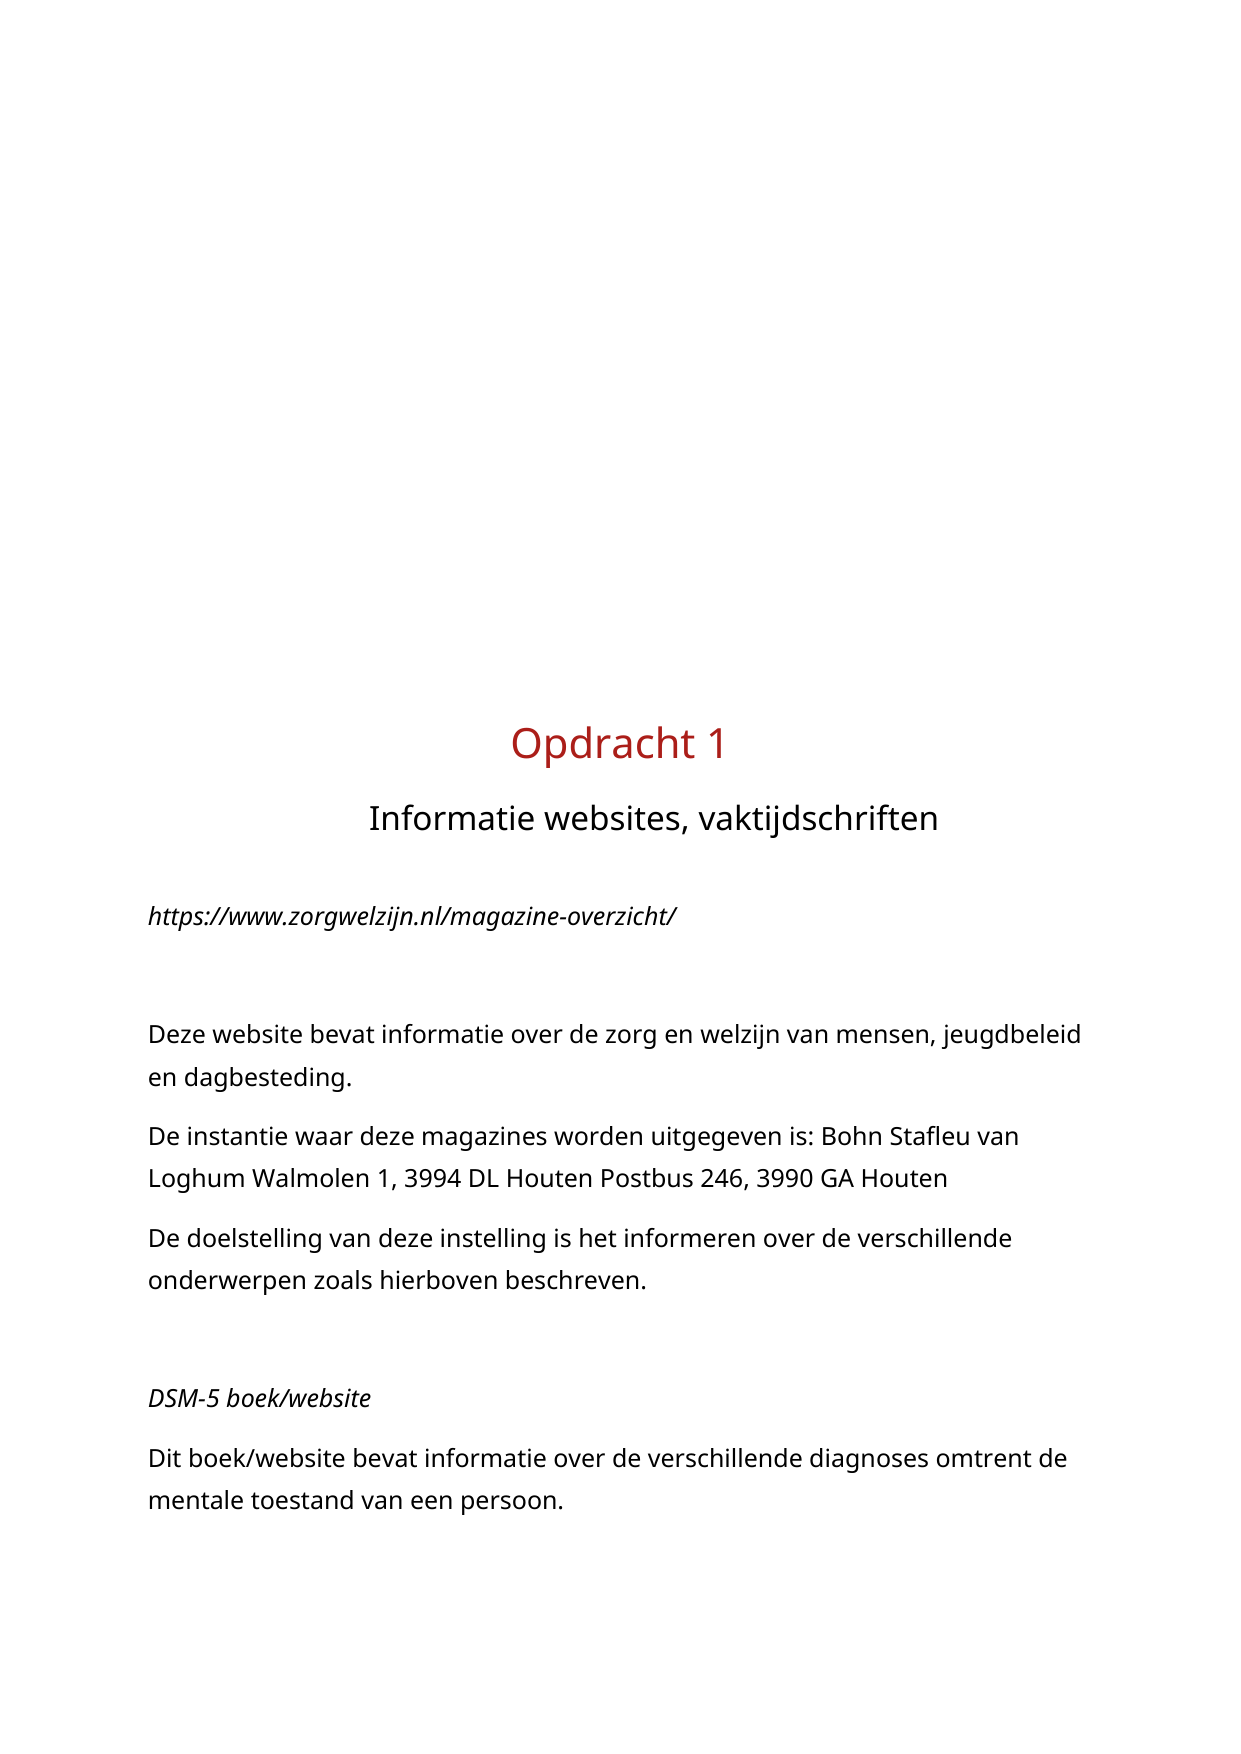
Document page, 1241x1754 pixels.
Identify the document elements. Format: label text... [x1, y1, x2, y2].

text De doelstelling van deze instelling is het informeren over de verschillende onderwerpen zoals hierboven beschreven. [148, 1220, 1093, 1297]
text De instantie waar deze magazines worden uitgegeven is: Bohn Stafleu van Loghum Walmolen 1, 3994 DL Houten Postbus 246, 3990 GA Houten [148, 1119, 1093, 1195]
text Deze website bevat informatie over de zorg en welzijn van mensen, jeugdbeleid en dagbesteding. [148, 1017, 1093, 1093]
text Dit boek/website bevat informatie over de verschillende diagnoses omtrent de mentale toestand van een persoon. [148, 1440, 1093, 1517]
subtitle Opdracht 1 [148, 713, 1093, 770]
text DSM-5 boek/website [148, 1381, 1093, 1415]
text https://www.zorgwelzijn.nl/magazine-overzicht/ [148, 899, 1093, 933]
subtitle Informatie websites, vaktijdschriften [148, 795, 1093, 841]
